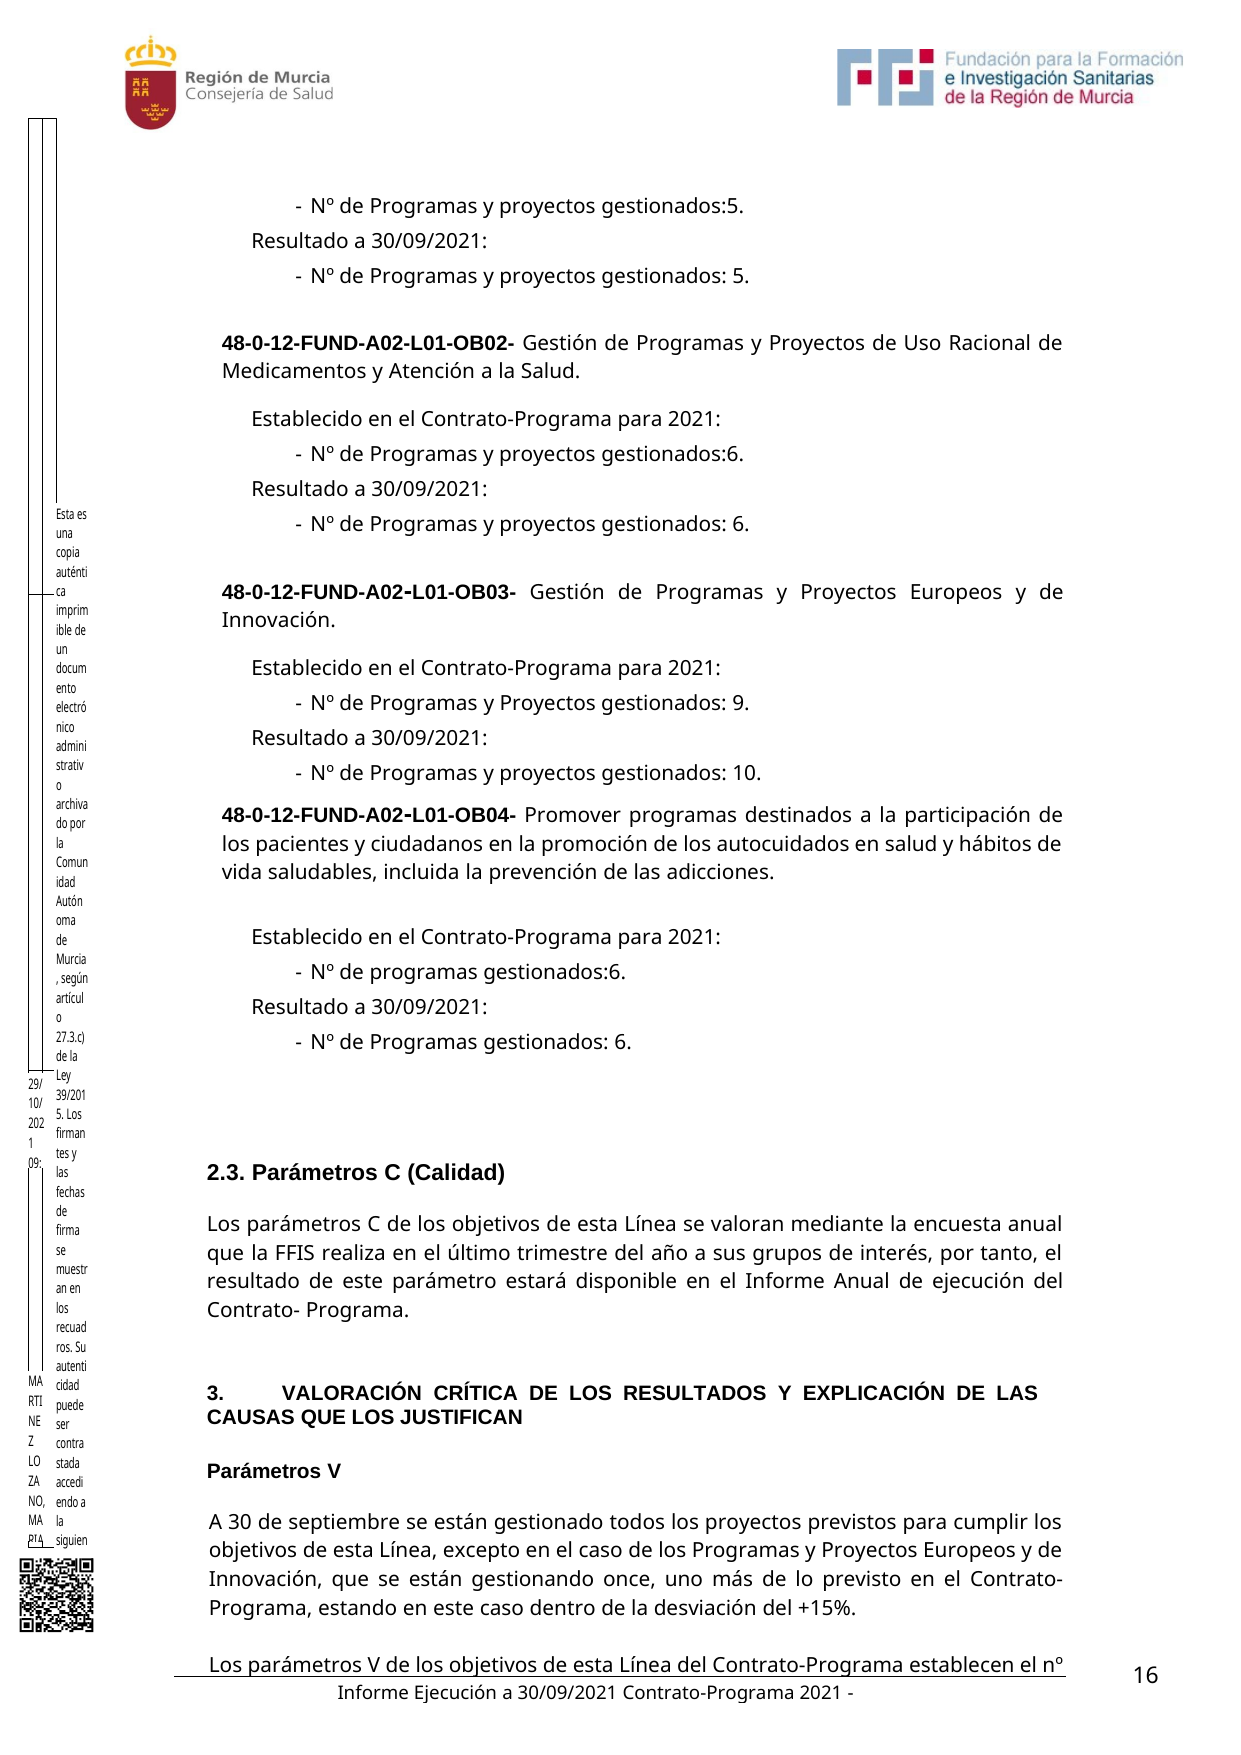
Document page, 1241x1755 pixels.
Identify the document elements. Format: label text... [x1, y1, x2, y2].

text 48-0-12-FUND-A02-L01-OB03- Gestión de Programas y Proyectos Europeos y de Innovación. [222, 576, 1064, 634]
list Parámetros C (Calidad) [207, 1159, 1170, 1185]
text 48-0-12-FUND-A02-L01-OB02- Gestión de Programas y Proyectos de Uso Racional de Medicamentos y Atención a la Salud. [222, 328, 1063, 385]
text A 30 de septiembre se están gestionado todos los proyectos previstos para cumplir los objetivos de esta Línea, excepto en el caso de los Programas y Proyectos Europeos y de Innovación, que se están gestionando once, uno más de lo previsto en el Contrato- Programa, estando en este caso dentro de la desviación del +15%. [208, 1507, 1063, 1621]
text Establecido en el Contrato-Programa para 2021: [251, 404, 1170, 432]
text Resultado a 30/09/2021: [251, 226, 1170, 255]
text Esta es una copia auténtica imprimible de un documento electrónico administrativo archivado por la Comunidad Autónoma de Murcia, según artículo 27.3.c) de la Ley 39/2015. Los firmantes y las fechas de firma se muestran en los recuadros. Su autenticidad puede ser contrastada accediendo a la siguiente dirección: https://sede.carm.es/verificardocumentos e introduciendo del código seguro de verificación (CSV) CARM-fc833401-3887-0fab-f45b-0050569b34e7 [56, 504, 88, 1549]
list VALORACIÓN CRÍTICA DE LOS RESULTADOS Y EXPLICACIÓN DE LAS CAUSAS QUE LOS JUSTIFICAN [207, 1381, 1063, 1428]
list Nº de Programas y proyectos gestionados: 5. [295, 261, 1170, 289]
list Nº de programas gestionados:6. [295, 957, 1170, 986]
text Los parámetros C de los objetivos de esta Línea se valoran mediante la encuesta anual que la FFIS realiza en el último trimestre del año a sus grupos de interés, por tanto, el resultado de este parámetro estará disponible en el Informe Anual de ejecución del Contrato- Programa. [207, 1209, 1064, 1323]
text Parámetros V [207, 1459, 1170, 1483]
text MARTINEZ LOZANO, MARIA FUENSANTA [28, 1371, 46, 1541]
text Resultado a 30/09/2021: [251, 723, 1170, 752]
text Resultado a 30/09/2021: [251, 474, 1170, 503]
list Nº de Programas y Proyectos gestionados: 9. [295, 688, 1170, 716]
list Nº de Programas y proyectos gestionados:6. [295, 439, 1170, 468]
text Establecido en el Contrato-Programa para 2021: [251, 922, 1170, 951]
text Los parámetros V de los objetivos de esta Línea del Contrato-Programa establecen el nº [208, 1650, 1064, 1676]
text 48-0-12-FUND-A02-L01-OB04- Promover programas destinados a la participación de los pacientes y ciudadanos en la promoción de los autocuidados en salud y hábitos de vida saludables, incluida la prevención de las adicciones. [222, 799, 1063, 886]
list Nº de Programas y proyectos gestionados:5. [295, 191, 1170, 220]
text Establecido en el Contrato-Programa para 2021: [251, 653, 1170, 682]
list Nº de Programas y proyectos gestionados: 6. [295, 509, 1170, 538]
list Nº de Programas gestionados: 6. [295, 1027, 1170, 1056]
text Resultado a 30/09/2021: [251, 992, 1170, 1021]
list Nº de Programas y proyectos gestionados: 10. [295, 758, 1170, 787]
text 29/10/2021 09:13:36 [28, 1073, 46, 1168]
